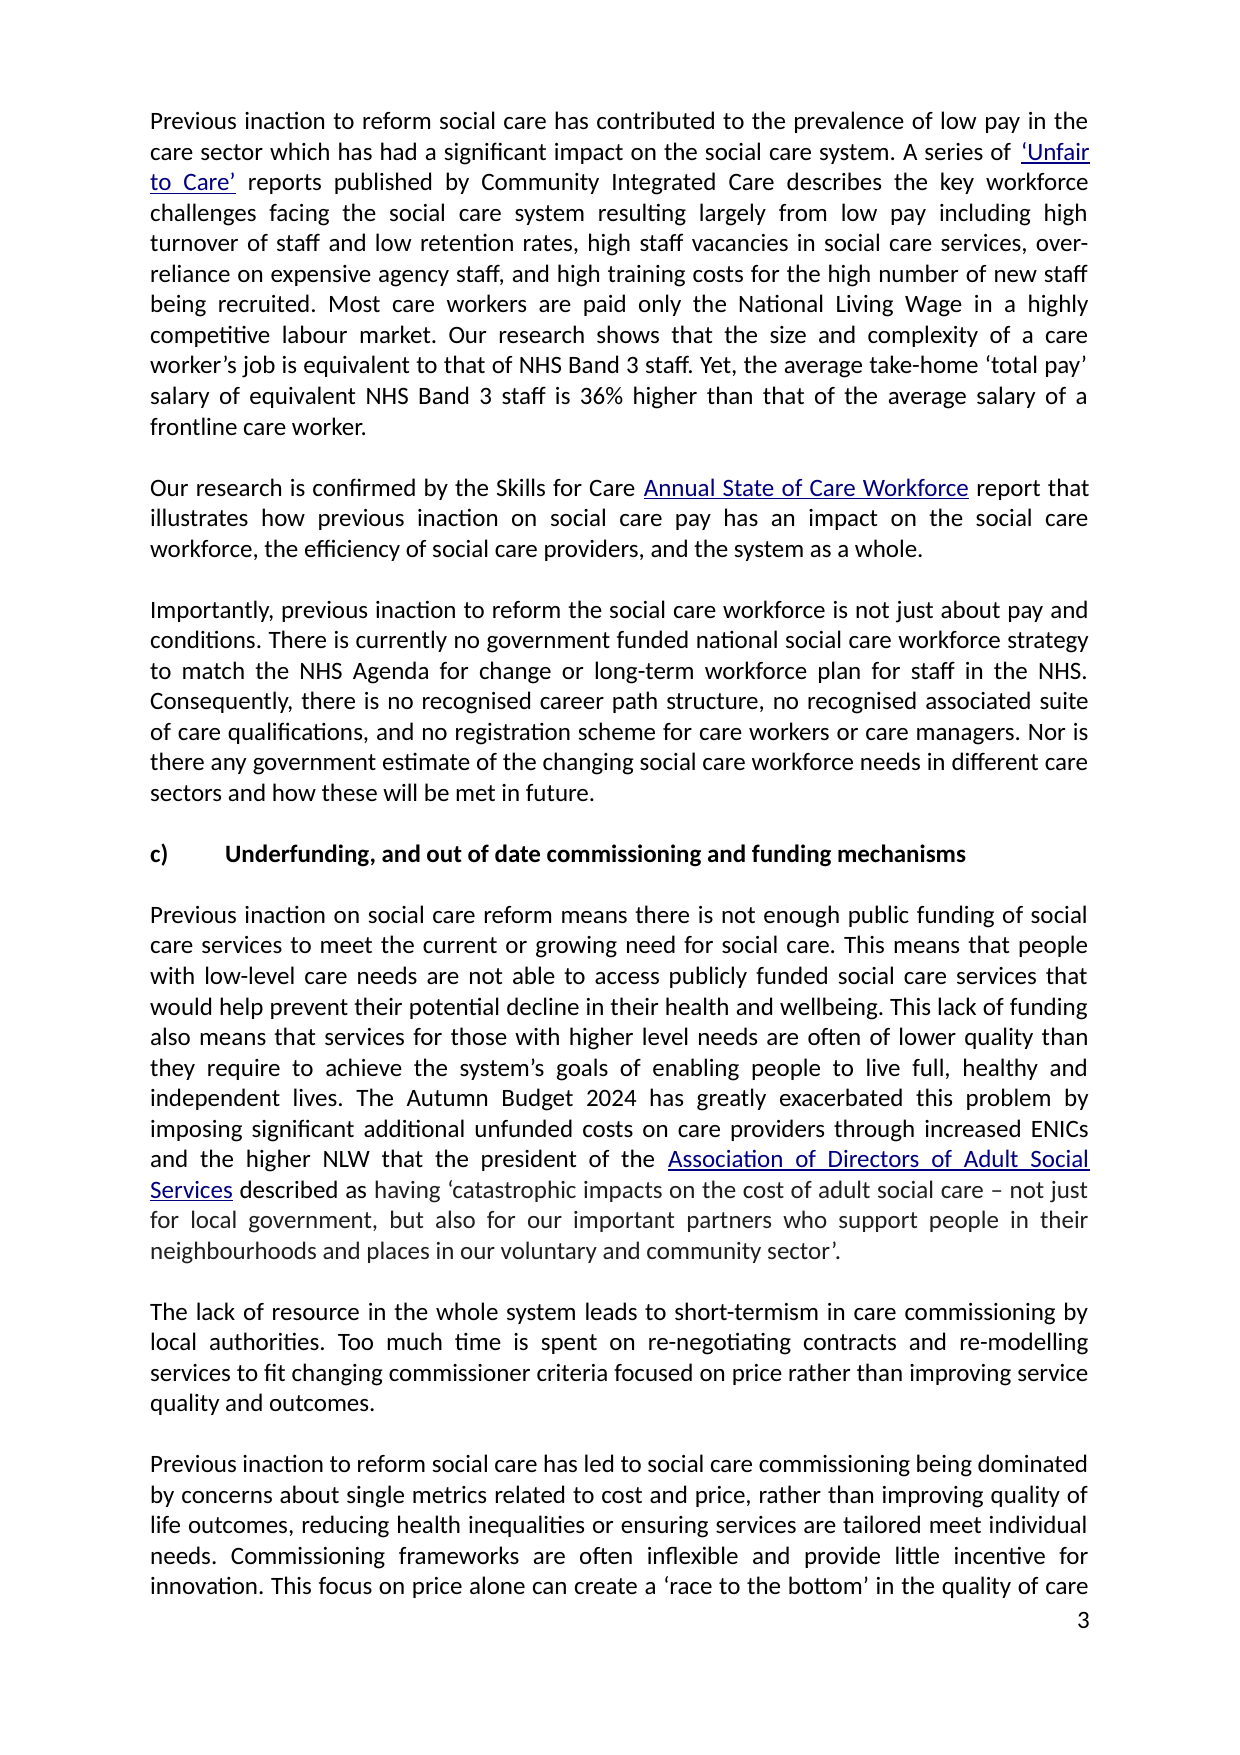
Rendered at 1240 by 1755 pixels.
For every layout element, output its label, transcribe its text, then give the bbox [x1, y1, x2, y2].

text Previous inaction to reform social care has led to social care commissioning being dominated by concerns about single metrics related to cost and price, rather than improving quality of life outcomes, reducing health inequalities or ensuring services are tailored meet individual needs. Commissioning frameworks are often inflexible and provide little incentive for innovation. This focus on price alone can create a ‘race to the bottom’ in the quality of care [150, 1448, 1089, 1601]
text c) Underfunding, and out of date commissioning and funding mechanisms [150, 838, 1089, 868]
text Our research is confirmed by the Skills for Care Annual State of Care Workforce report that illustrates how previous inaction on social care pay has an impact on the social care workforce, the efficiency of social care providers, and the system as a whole. [150, 472, 1089, 563]
text Importantly, previous inaction to reform the social care workforce is not just about pay and conditions. There is currently no government funded national social care workforce strategy to match the NHS Agenda for change or long-term workforce plan for staff in the NHS. Consequently, there is no recognised career path structure, no recognised associated suite of care qualifications, and no registration scheme for care workers or care managers. Nor is there any government estimate of the changing social care workforce needs in different care sectors and how these will be met in future. [150, 594, 1089, 807]
text Previous inaction to reform social care has contributed to the prevalence of low pay in the care sector which has had a significant impact on the social care system. A series of ‘Unfair to Care’ reports published by Community Integrated Care describes the key workforce challenges facing the social care system resulting largely from low pay including high turnover of staff and low retention rates, high staff vacancies in social care services, over-reliance on expensive agency staff, and high training costs for the high number of new staff being recruited. Most care workers are paid only the National Living Wage in a highly competitive labour market. Our research shows that the size and complexity of a care worker’s job is equivalent to that of NHS Band 3 staff. Yet, the average take-home ‘total pay’ salary of equivalent NHS Band 3 staff is 36% higher than that of the average salary of a frontline care worker. [150, 106, 1089, 441]
text The lack of resource in the whole system leads to short-termism in care commissioning by local authorities. Too much time is spent on re-negotiating contracts and re-modelling services to fit changing commissioner criteria focused on price rather than improving service quality and outcomes. [150, 1296, 1089, 1418]
text Previous inaction on social care reform means there is not enough public funding of social care services to meet the current or growing need for social care. This means that people with low-level care needs are not able to access publicly funded social care services that would help prevent their potential decline in their health and wellbeing. This lack of funding also means that services for those with higher level needs are often of lower quality than they require to achieve the system’s goals of enabling people to live full, healthy and independent lives. The Autumn Budget 2024 has greatly exacerbated this problem by imposing significant additional unfunded costs on care providers through increased ENICs and the higher NLW that the president of the Association of Directors of Adult Social Services described as having ‘catastrophic impacts on the cost of adult social care – not just for local government, but also for our important partners who support people in their neighbourhoods and places in our voluntary and community sector’. [150, 899, 1089, 1265]
